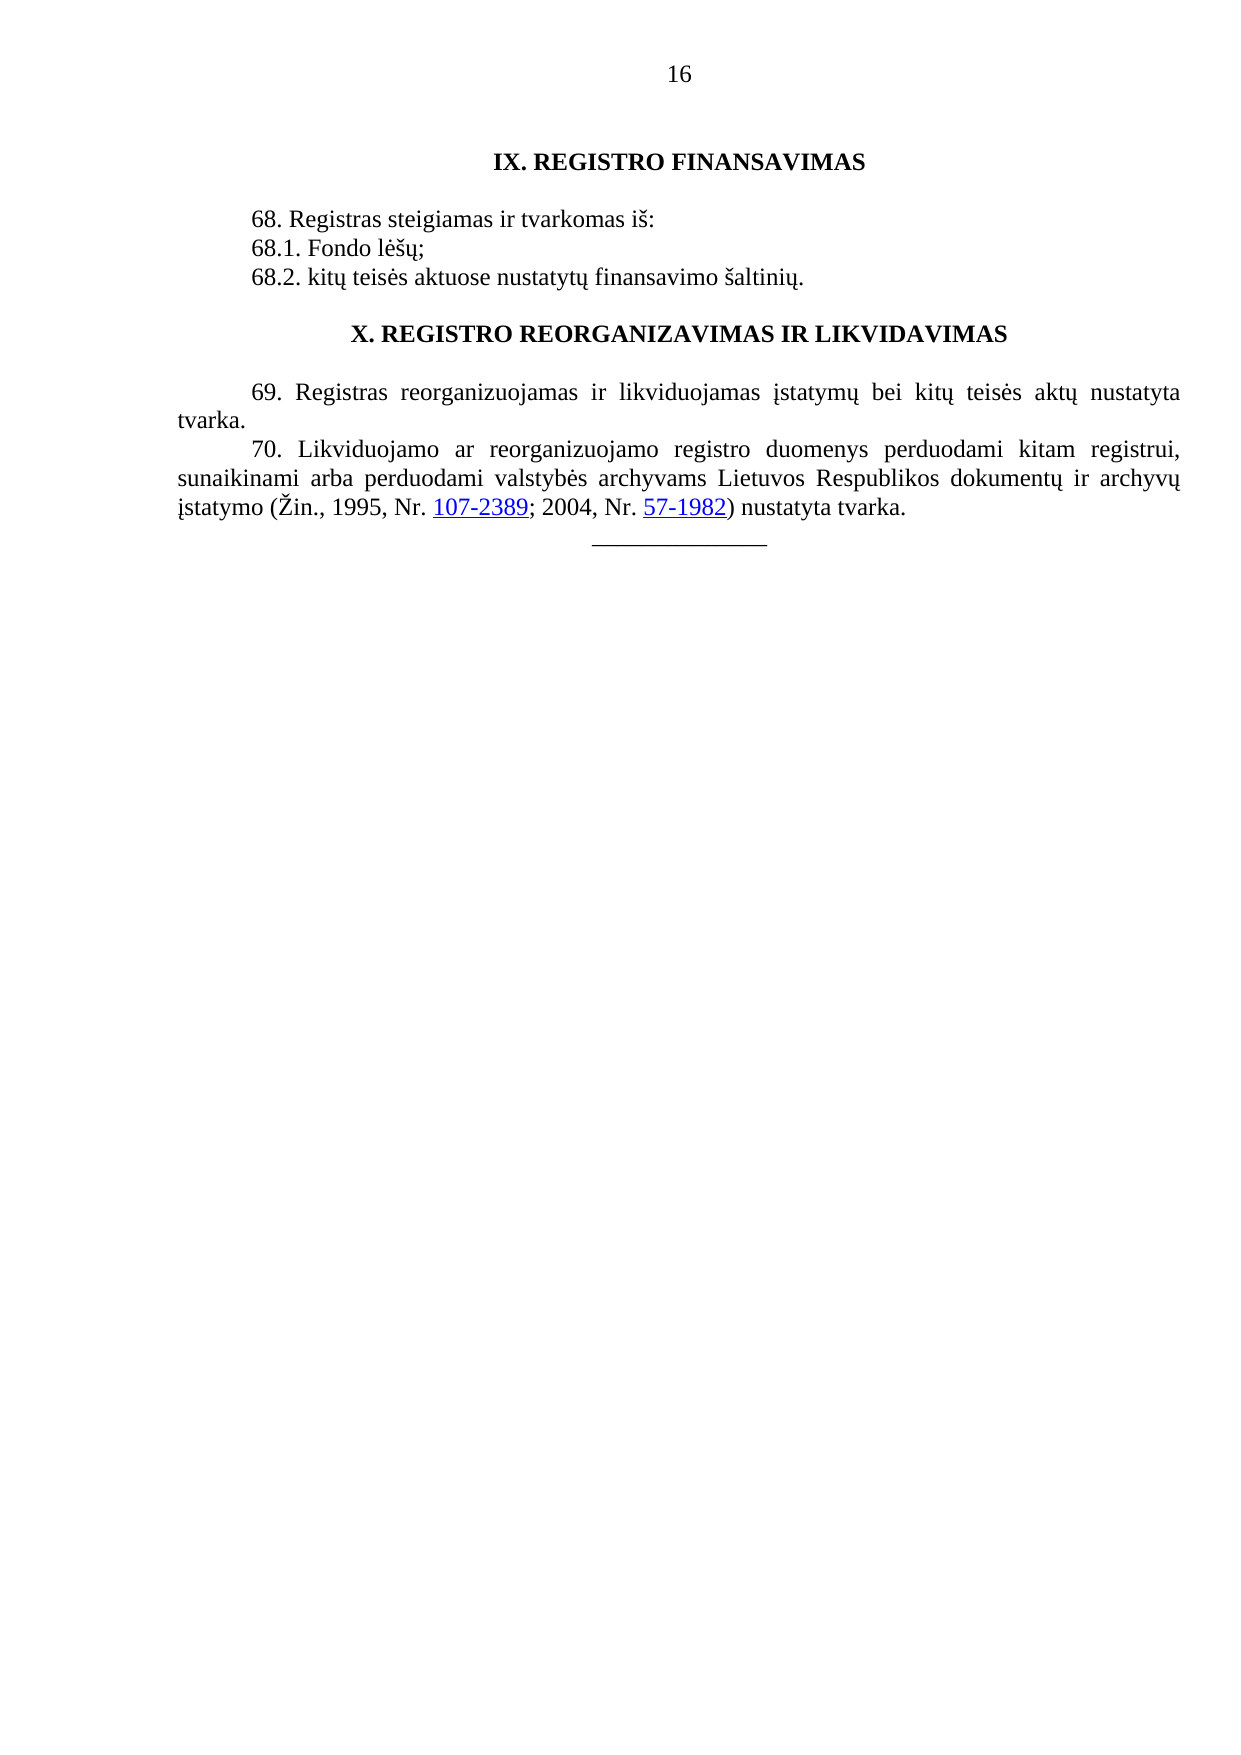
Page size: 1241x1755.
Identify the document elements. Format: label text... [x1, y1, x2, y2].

text ______________ [177, 521, 1181, 549]
text 68. Registras steigiamas ir tvarkomas iš: [177, 204, 1181, 233]
text 68.1. Fondo lėšų; [177, 233, 1181, 262]
text 70. Likviduojamo ar reorganizuojamo registro duomenys perduodami kitam registrui, sunaikinami arba perduodami valstybės archyvams Lietuvos Respublikos dokumentų ir archyvų įstatymo (Žin., 1995, Nr. 107-2389; 2004, Nr. 57-1982) nustatyta tvarka. [177, 434, 1181, 521]
text 68.2. kitų teisės aktuose nustatytų finansavimo šaltinių. [177, 262, 1181, 291]
text 69. Registras reorganizuojamas ir likviduojamas įstatymų bei kitų teisės aktų nustatyta tvarka. [177, 377, 1181, 434]
text IX. REGISTRO FINANSAVIMAS [177, 147, 1181, 176]
text X. REGISTRO REORGANIZAVIMAS IR LIKVIDAVIMAS [177, 319, 1181, 348]
